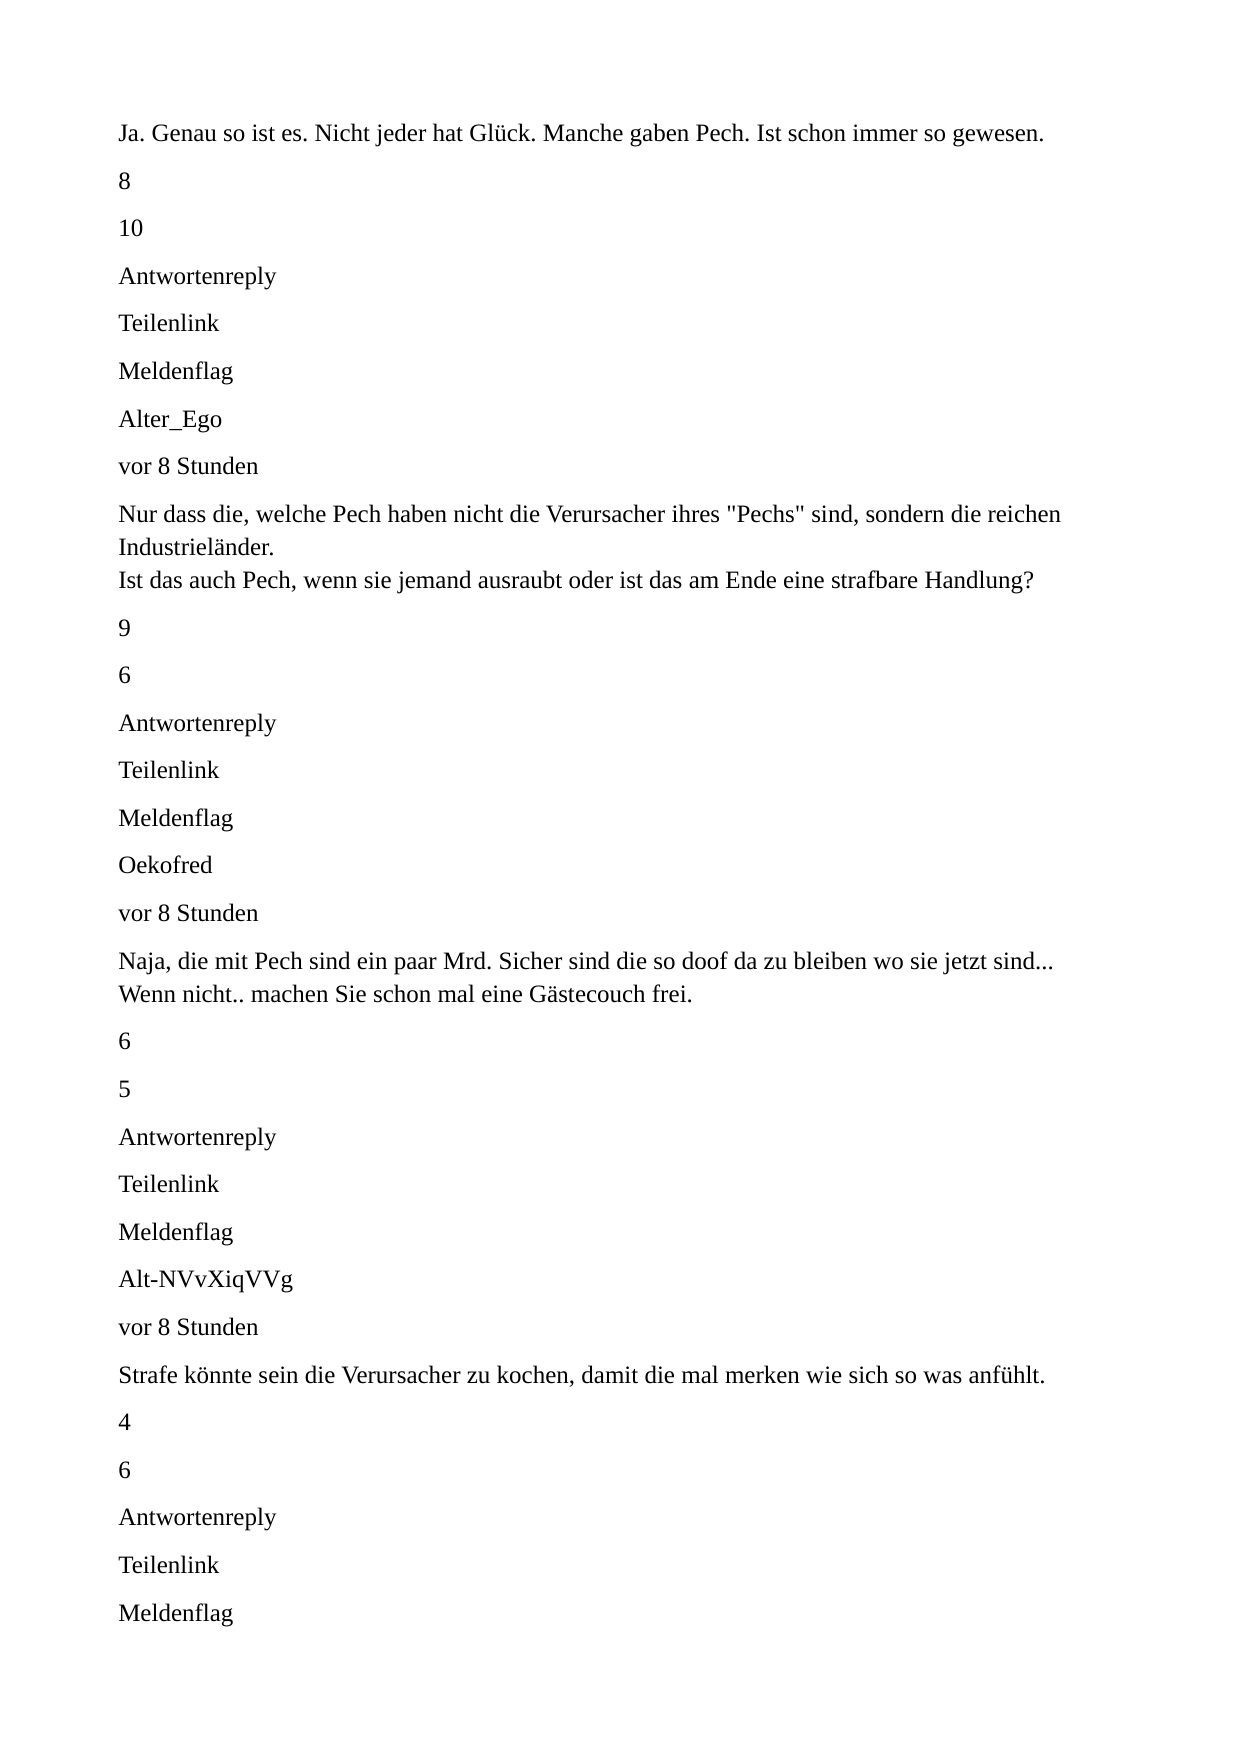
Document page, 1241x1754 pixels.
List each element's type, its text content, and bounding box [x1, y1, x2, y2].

text vor 8 Stunden [118, 451, 1122, 480]
text Meldenflag [118, 356, 1122, 385]
text Antwortenreply [118, 261, 1122, 290]
text Alter_Ego [118, 404, 1122, 432]
text Oekofred [118, 851, 1122, 879]
text Strafe könnte sein die Verursacher zu kochen, damit die mal merken wie sich so was anfühlt. [118, 1360, 1122, 1388]
text Ja. Genau so ist es. Nicht jeder hat Glück. Manche gaben Pech. Ist schon immer so gewesen. [118, 118, 1122, 147]
text Meldenflag [118, 1217, 1122, 1246]
text 5 [118, 1074, 1122, 1103]
text Meldenflag [118, 803, 1122, 832]
text vor 8 Stunden [118, 898, 1122, 927]
text Alt-NVvXiqVVg [118, 1264, 1122, 1293]
text 6 [118, 660, 1122, 689]
text Teilenlink [118, 1169, 1122, 1198]
text 4 [118, 1407, 1122, 1436]
text 6 [118, 1455, 1122, 1484]
text Antwortenreply [118, 708, 1122, 737]
text Meldenflag [118, 1598, 1122, 1626]
text 10 [118, 213, 1122, 242]
text Antwortenreply [118, 1502, 1122, 1531]
text Teilenlink [118, 308, 1122, 337]
text Naja, die mit Pech sind ein paar Mrd. Sicher sind die so doof da zu bleiben wo sie jetzt sind... Wenn nicht.. machen Sie schon mal eine Gästecouch frei. [118, 946, 1122, 1008]
text Teilenlink [118, 755, 1122, 784]
text Antwortenreply [118, 1122, 1122, 1150]
text 6 [118, 1026, 1122, 1055]
text 8 [118, 166, 1122, 194]
text 9 [118, 613, 1122, 641]
text Nur dass die, welche Pech haben nicht die Verursacher ihres "Pechs" sind, sondern die reichen Industrieländer. Ist das auch Pech, wenn sie jemand ausraubt oder ist das am Ende eine strafbare Handlung? [118, 499, 1122, 594]
text Teilenlink [118, 1550, 1122, 1579]
text vor 8 Stunden [118, 1312, 1122, 1341]
